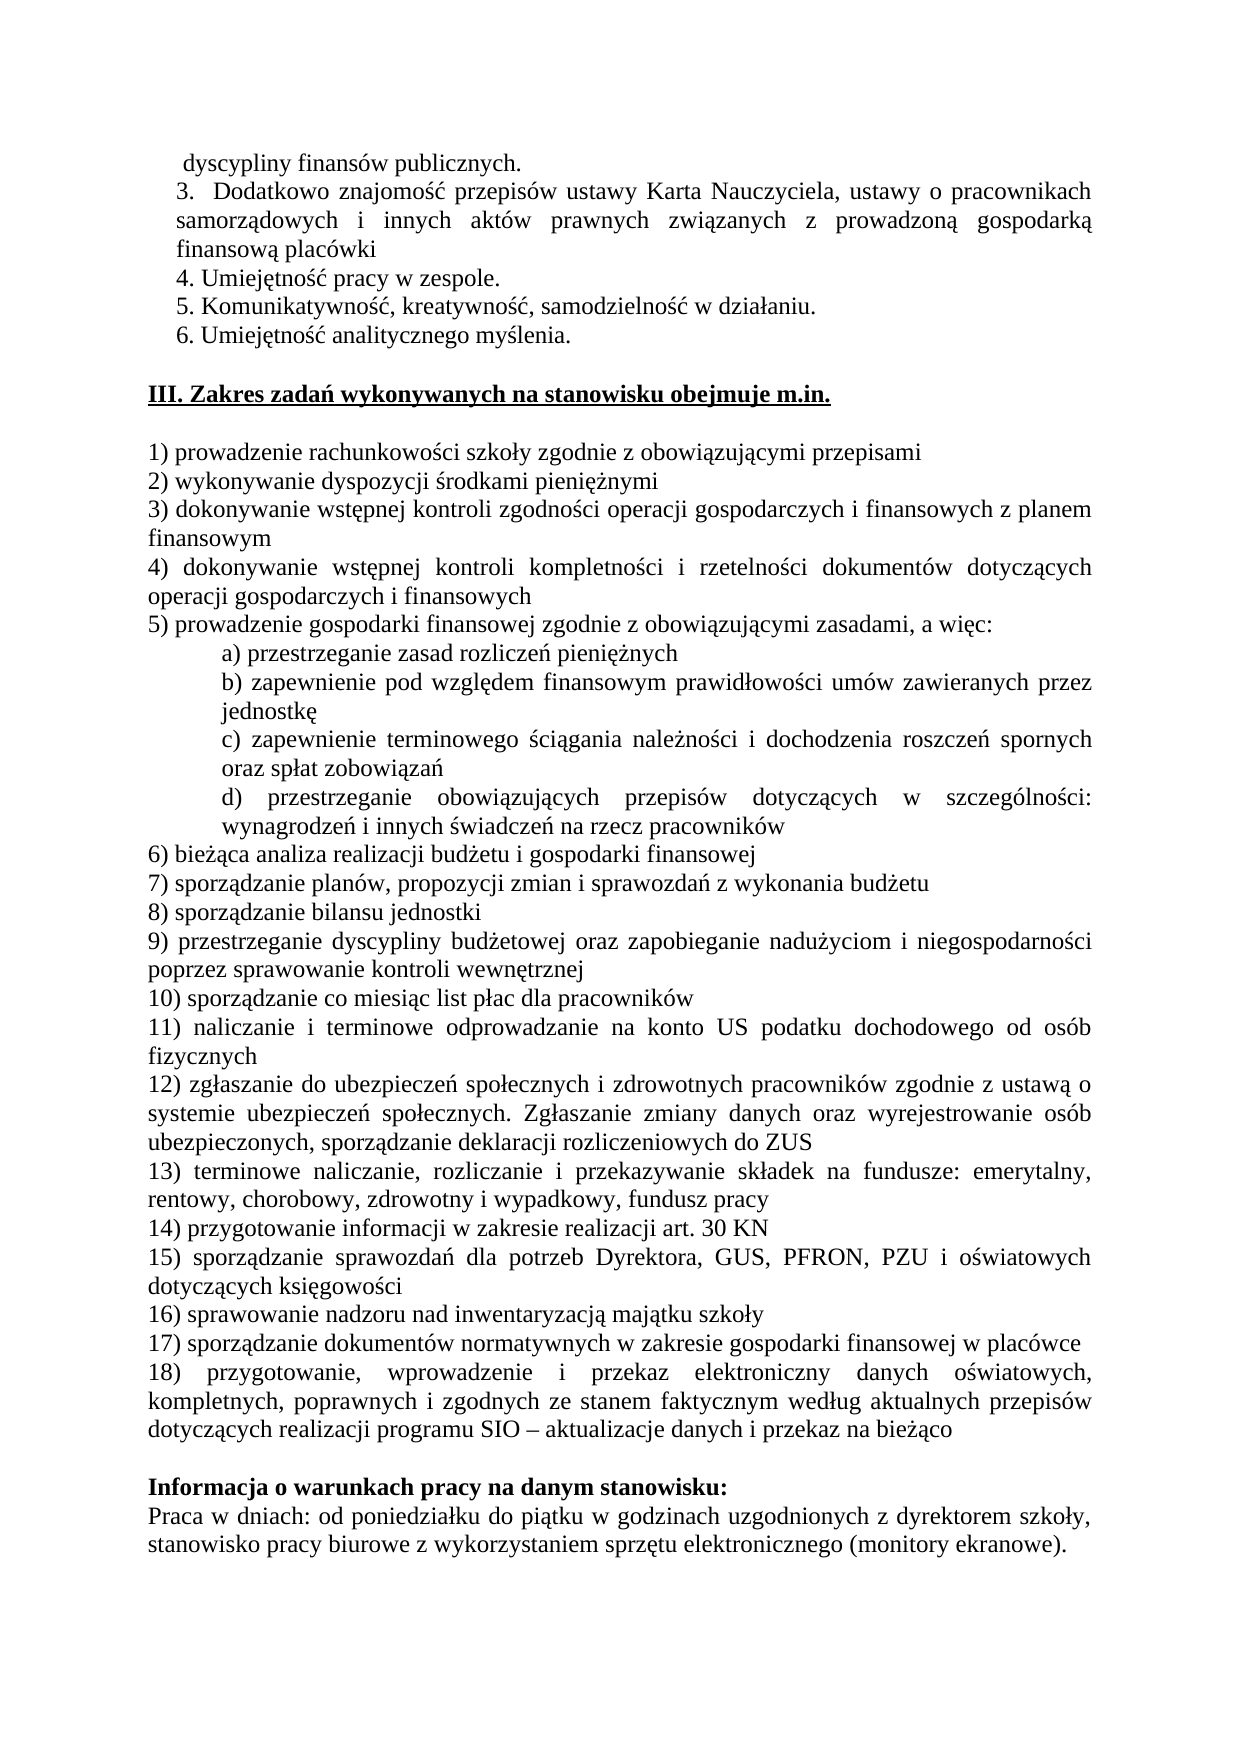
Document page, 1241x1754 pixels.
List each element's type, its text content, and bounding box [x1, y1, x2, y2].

text 15) sporządzanie sprawozdań dla potrzeb Dyrektora, GUS, PFRON, PZU i oświatowych dotyczących księgowości [148, 1242, 1093, 1299]
text 7) sporządzanie planów, propozycji zmian i sprawozdań z wykonania budżetu [148, 868, 1093, 897]
text 8) sporządzanie bilansu jednostki [148, 897, 1093, 926]
text 10) sporządzanie co miesiąc list płac dla pracowników [148, 983, 1093, 1012]
text 4) dokonywanie wstępnej kontroli kompletności i rzetelności dokumentów dotyczących operacji gospodarczych i finansowych [148, 552, 1093, 609]
text 5) prowadzenie gospodarki finansowej zgodnie z obowiązującymi zasadami, a więc: [148, 609, 1093, 638]
text c) zapewnienie terminowego ściągania należności i dochodzenia roszczeń spornych oraz spłat zobowiązań [221, 724, 1093, 782]
text 17) sporządzanie dokumentów normatywnych w zakresie gospodarki finansowej w placówce [148, 1328, 1093, 1357]
text 1) prowadzenie rachunkowości szkoły zgodnie z obowiązującymi przepisami [148, 437, 1093, 466]
text 18) przygotowanie, wprowadzenie i przekaz elektroniczny danych oświatowych, kompletnych, poprawnych i zgodnych ze stanem faktycznym według aktualnych przepisów dotyczących realizacji programu SIO – aktualizacje danych i przekaz na bieżąco [148, 1357, 1093, 1443]
text 9) przestrzeganie dyscypliny budżetowej oraz zapobieganie nadużyciom i niegospodarności poprzez sprawowanie kontroli wewnętrznej [148, 926, 1093, 983]
text Praca w dniach: od poniedziałku do piątku w godzinach uzgodnionych z dyrektorem szkoły, stanowisko pracy biurowe z wykorzystaniem sprzętu elektronicznego (monitory ekranowe). [148, 1501, 1093, 1558]
text 6. Umiejętność analitycznego myślenia. [176, 320, 1093, 349]
text a) przestrzeganie zasad rozliczeń pieniężnych [148, 638, 1093, 667]
text 11) naliczanie i terminowe odprowadzanie na konto US podatku dochodowego od osób fizycznych [148, 1012, 1093, 1069]
text d) przestrzeganie obowiązujących przepisów dotyczących w szczególności: wynagrodzeń i innych świadczeń na rzecz pracowników [221, 782, 1093, 839]
text 2) wykonywanie dyspozycji środkami pieniężnymi [148, 466, 1093, 494]
text 3) dokonywanie wstępnej kontroli zgodności operacji gospodarczych i finansowych z planem finansowym [148, 494, 1093, 552]
text 13) terminowe naliczanie, rozliczanie i przekazywanie składek na fundusze: emerytalny, rentowy, chorobowy, zdrowotny i wypadkowy, fundusz pracy [148, 1156, 1093, 1213]
text 14) przygotowanie informacji w zakresie realizacji art. 30 KN [148, 1213, 1093, 1242]
text 16) sprawowanie nadzoru nad inwentaryzacją majątku szkoły [148, 1299, 1093, 1328]
text 12) zgłaszanie do ubezpieczeń społecznych i zdrowotnych pracowników zgodnie z ustawą o systemie ubezpieczeń społecznych. Zgłaszanie zmiany danych oraz wyrejestrowanie osób ubezpieczonych, sporządzanie deklaracji rozliczeniowych do ZUS [148, 1069, 1093, 1156]
text III. Zakres zadań wykonywanych na stanowisku obejmuje m.in. [148, 379, 1093, 408]
text dyscypliny finansów publicznych. [176, 148, 1093, 176]
text Informacja o warunkach pracy na danym stanowisku: [148, 1472, 1093, 1501]
text 4. Umiejętność pracy w zespole. [176, 263, 1093, 291]
text 6) bieżąca analiza realizacji budżetu i gospodarki finansowej [148, 839, 1093, 868]
text 3. Dodatkowo znajomość przepisów ustawy Karta Nauczyciela, ustawy o pracownikach samorządowych i innych aktów prawnych związanych z prowadzoną gospodarką finansową placówki [176, 176, 1093, 263]
text b) zapewnienie pod względem finansowym prawidłowości umów zawieranych przez jednostkę [221, 667, 1093, 724]
text 5. Komunikatywność, kreatywność, samodzielność w działaniu. [176, 291, 1093, 320]
